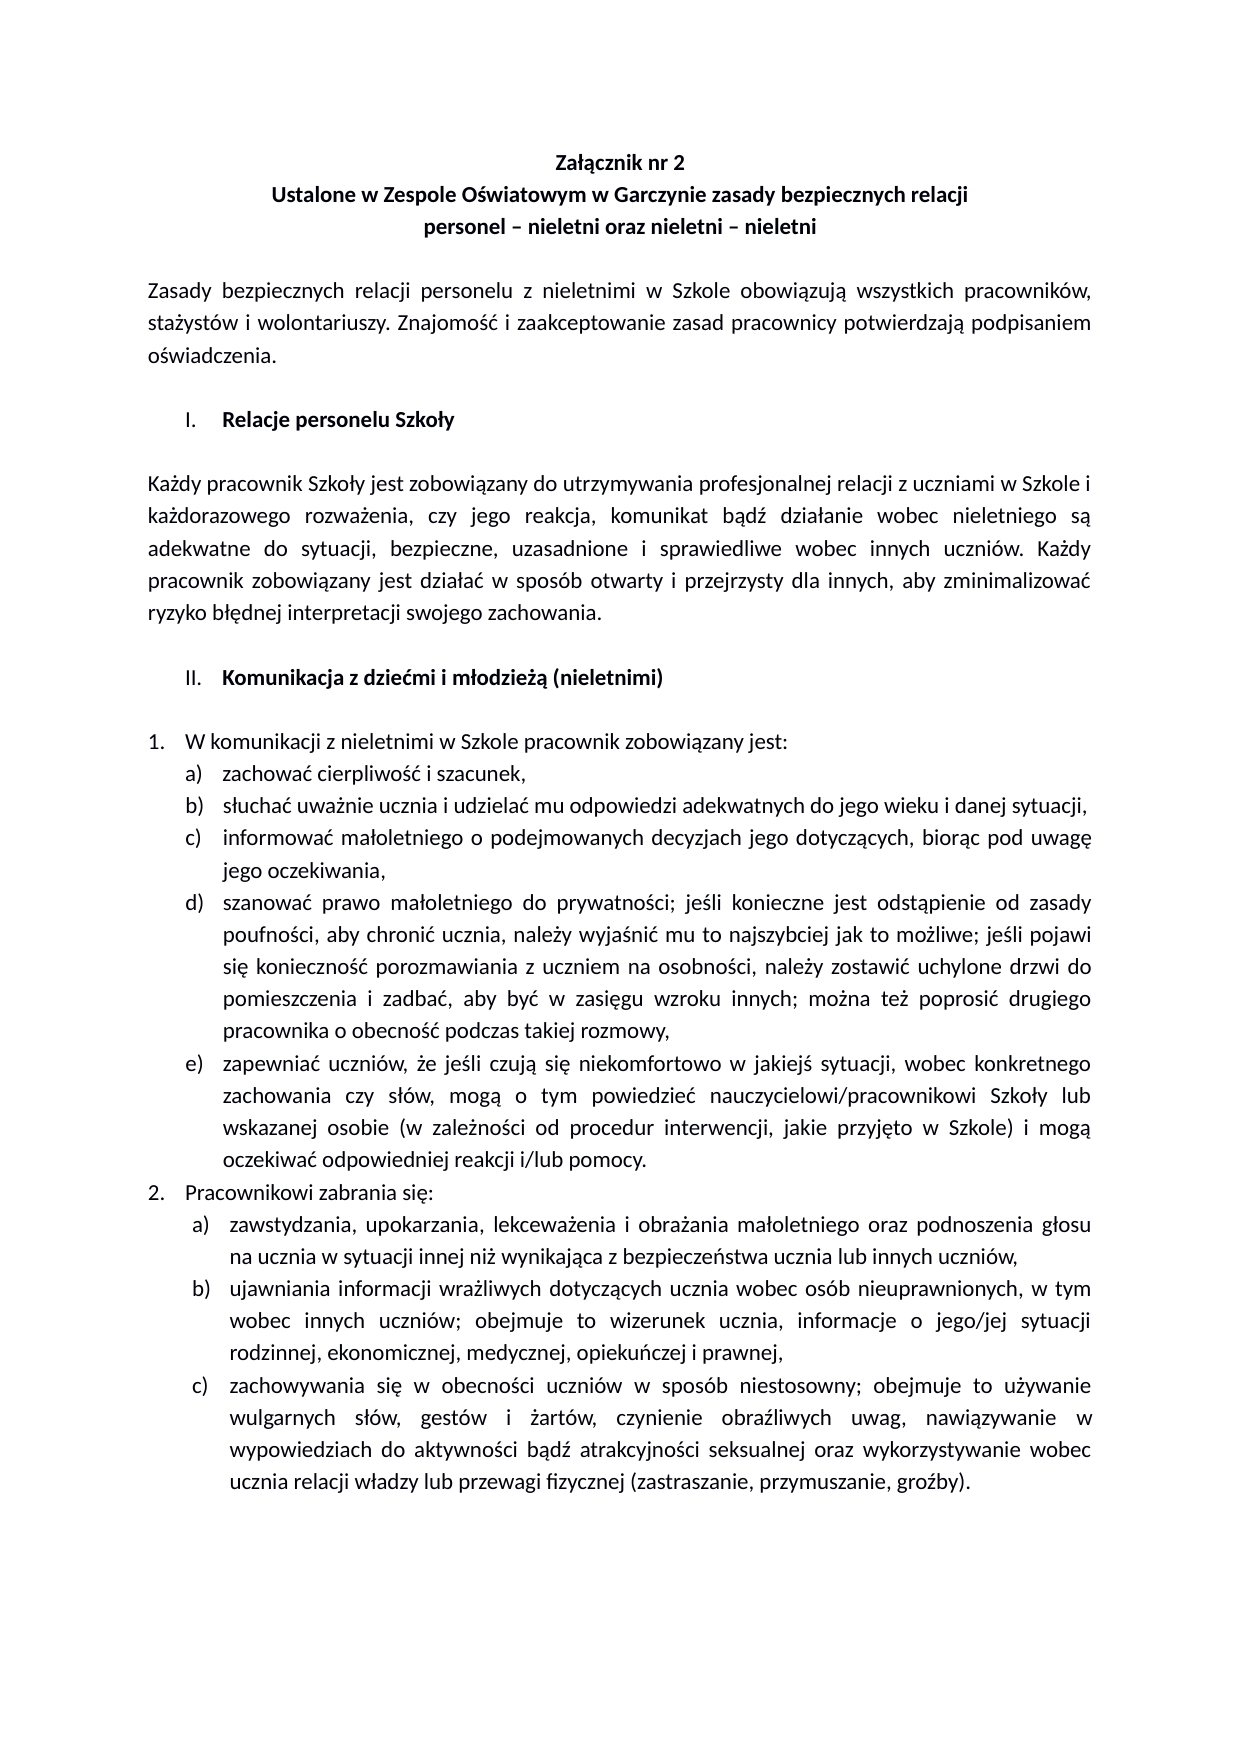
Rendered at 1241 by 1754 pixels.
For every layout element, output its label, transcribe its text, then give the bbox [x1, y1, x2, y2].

list zawstydzania, upokarzania, lekceważenia i obrażania małoletniego oraz podnoszenia głosu na ucznia w sytuacji innej niż wynikająca z bezpieczeństwa ucznia lub innych uczniów, [192, 1210, 1093, 1270]
text Każdy pracownik Szkoły jest zobowiązany do utrzymywania profesjonalnej relacji z uczniami w Szkole i każdorazowego rozważenia, czy jego reakcja, komunikat bądź działanie wobec nieletniego są adekwatne do sytuacji, bezpieczne, uzasadnione i sprawiedliwe wobec innych uczniów. Każdy pracownik zobowiązany jest działać w sposób otwarty i przejrzysty dla innych, aby zminimalizować ryzyko błędnej interpretacji swojego zachowania. [148, 469, 1093, 626]
list zapewniać uczniów, że jeśli czują się niekomfortowo w jakiejś sytuacji, wobec konkretnego zachowania czy słów, mogą o tym powiedzieć nauczycielowi/pracownikowi Szkoły lub wskazanej osobie (w zależności od procedur interwencji, jakie przyjęto w Szkole) i mogą oczekiwać odpowiedniej reakcji i/lub pomocy. [185, 1049, 1093, 1173]
list Komunikacja z dziećmi i młodzieżą (nieletnimi) [185, 663, 1093, 691]
list Relacje personelu Szkoły [185, 405, 1093, 433]
list zachowywania się w obecności uczniów w sposób niestosowny; obejmuje to używanie wulgarnych słów, gestów i żartów, czynienie obraźliwych uwag, nawiązywanie w wypowiedziach do aktywności bądź atrakcyjności seksualnej oraz wykorzystywanie wobec ucznia relacji władzy lub przewagi fizycznej (zastraszanie, przymuszanie, groźby). [192, 1371, 1093, 1495]
text personel – nieletni oraz nieletni – nieletni [148, 212, 1093, 240]
list W komunikacji z nieletnimi w Szkole pracownik zobowiązany jest: [148, 727, 1093, 755]
list słuchać uważnie ucznia i udzielać mu odpowiedzi adekwatnych do jego wieku i danej sytuacji, [185, 791, 1093, 819]
list ujawniania informacji wrażliwych dotyczących ucznia wobec osób nieuprawnionych, w tym wobec innych uczniów; obejmuje to wizerunek ucznia, informacje o jego/jej sytuacji rodzinnej, ekonomicznej, medycznej, opiekuńczej i prawnej, [192, 1274, 1093, 1367]
list informować małoletniego o podejmowanych decyzjach jego dotyczących, biorąc pod uwagę jego oczekiwania, [185, 823, 1093, 884]
list szanować prawo małoletniego do prywatności; jeśli konieczne jest odstąpienie od zasady poufności, aby chronić ucznia, należy wyjaśnić mu to najszybciej jak to możliwe; jeśli pojawi się konieczność porozmawiania z uczniem na osobności, należy zostawić uchylone drzwi do pomieszczenia i zadbać, aby być w zasięgu wzroku innych; można też poprosić drugiego pracownika o obecność podczas takiej rozmowy, [185, 888, 1093, 1045]
text Ustalone w Zespole Oświatowym w Garczynie zasady bezpiecznych relacji [148, 180, 1093, 208]
text Załącznik nr 2 [148, 148, 1093, 176]
text Zasady bezpiecznych relacji personelu z nieletnimi w Szkole obowiązują wszystkich pracowników, stażystów i wolontariuszy. Znajomość i zaakceptowanie zasad pracownicy potwierdzają podpisaniem oświadczenia. [148, 276, 1093, 369]
list Pracownikowi zabrania się: [148, 1178, 1093, 1206]
list zachować cierpliwość i szacunek, [185, 759, 1093, 787]
